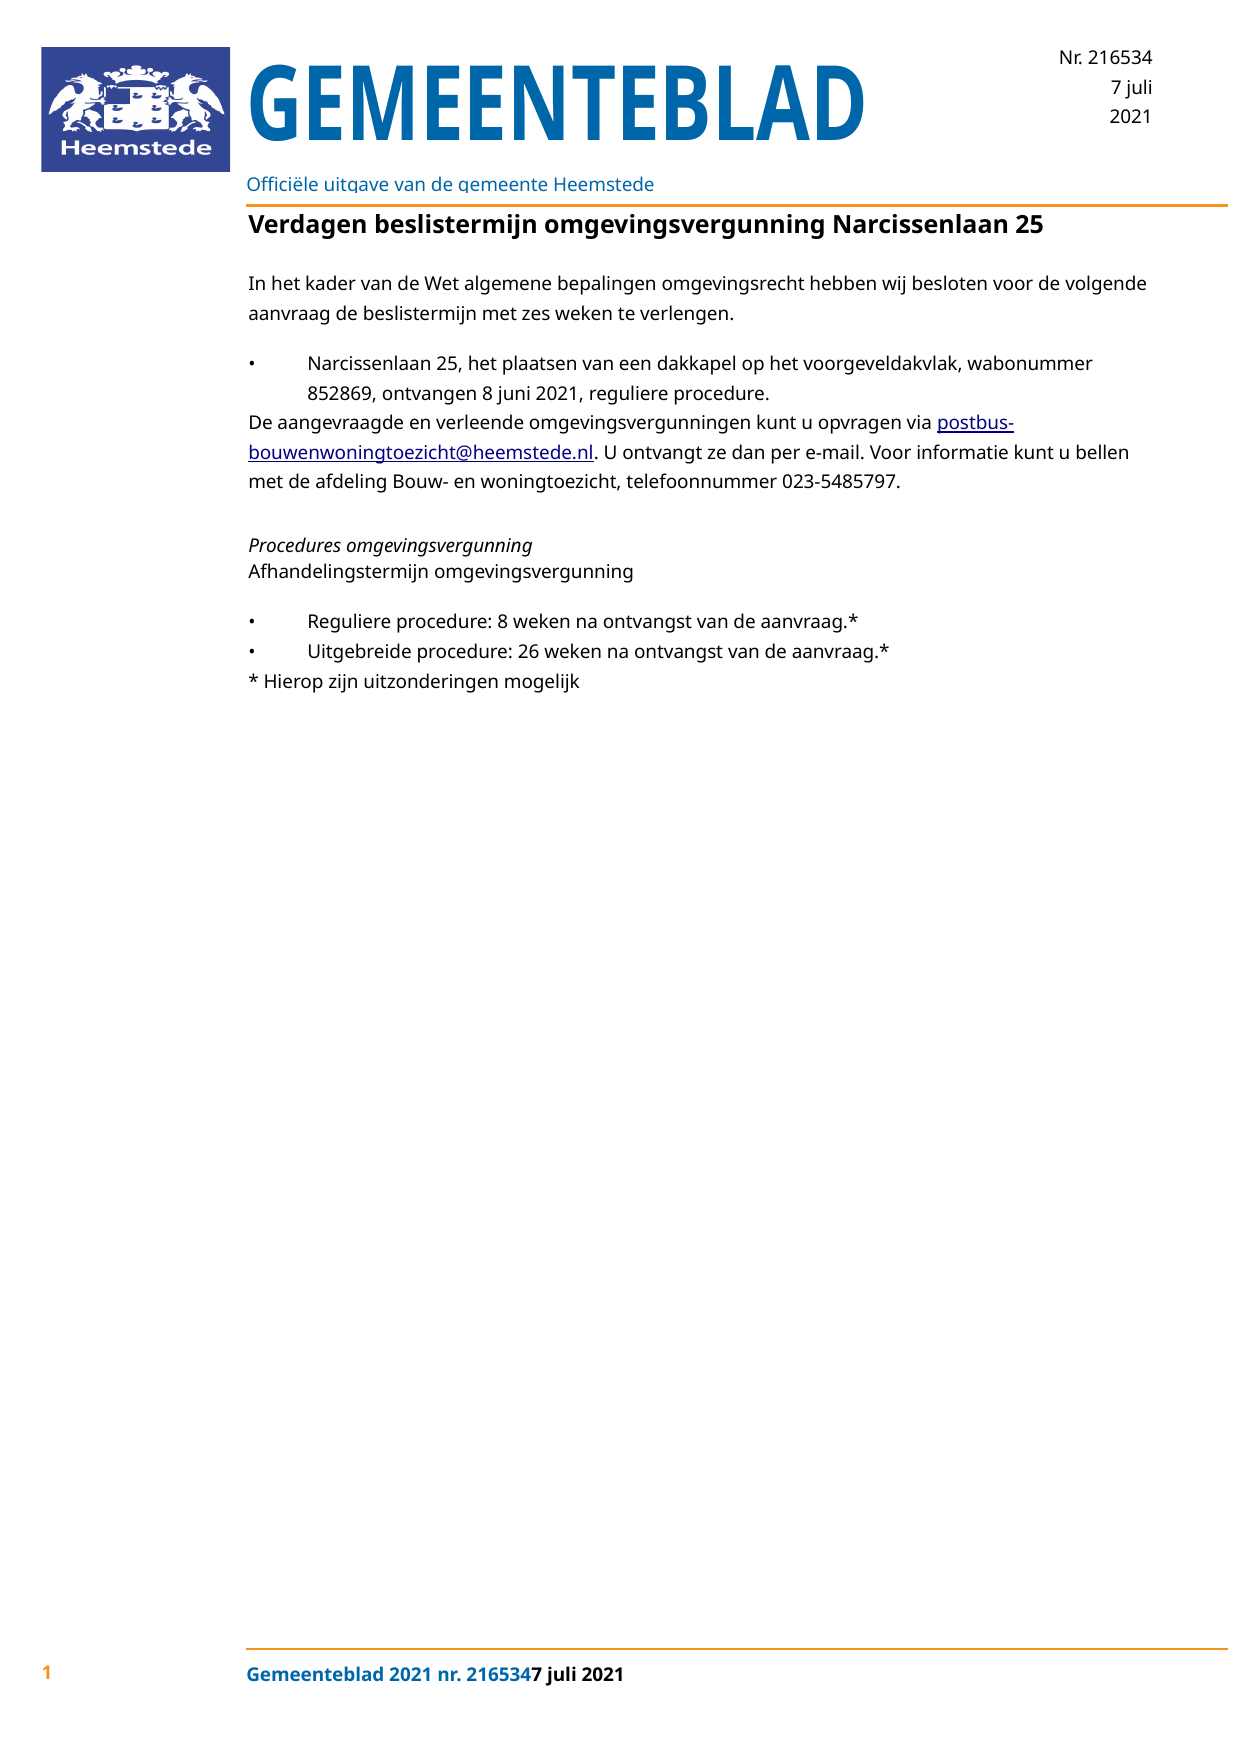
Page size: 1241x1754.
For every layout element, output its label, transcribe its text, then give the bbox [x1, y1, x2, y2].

list Reguliere procedure: 8 weken na ontvangst van de aanvraag.* [248, 609, 1152, 634]
text De aangevraagde en verleende omgevingsvergunningen kunt u opvragen via postbus-bouwenwoningtoezicht@heemstede.nl. U ontvangt ze dan per e-mail. Voor informatie kunt u bellen met de afdeling Bouw- en woningtoezicht, telefoonnummer 023-5485797. [248, 409, 1152, 494]
text Procedures omgevingsvergunning [248, 533, 1152, 558]
text Verdagen beslistermijn omgevingsvergunning Narcissenlaan 25 [248, 207, 1152, 241]
list Narcissenlaan 25, het plaatsen van een dakkapel op het voorgeveldakvlak, wabonummer 852869, ontvangen 8 juni 2021, reguliere procedure. [248, 350, 1152, 406]
picture [41, 47, 231, 172]
text Afhandelingstermijn omgevingsvergunning [248, 558, 1152, 584]
list Uitgebreide procedure: 26 weken na ontvangst van de aanvraag.* [248, 638, 1152, 664]
text * Hierop zijn uitzonderingen mogelijk [248, 668, 1152, 694]
text In het kader van de Wet algemene bepalingen omgevingsrecht hebben wij besloten voor de volgende aanvraag de beslistermijn met zes weken te verlengen. [248, 270, 1152, 326]
